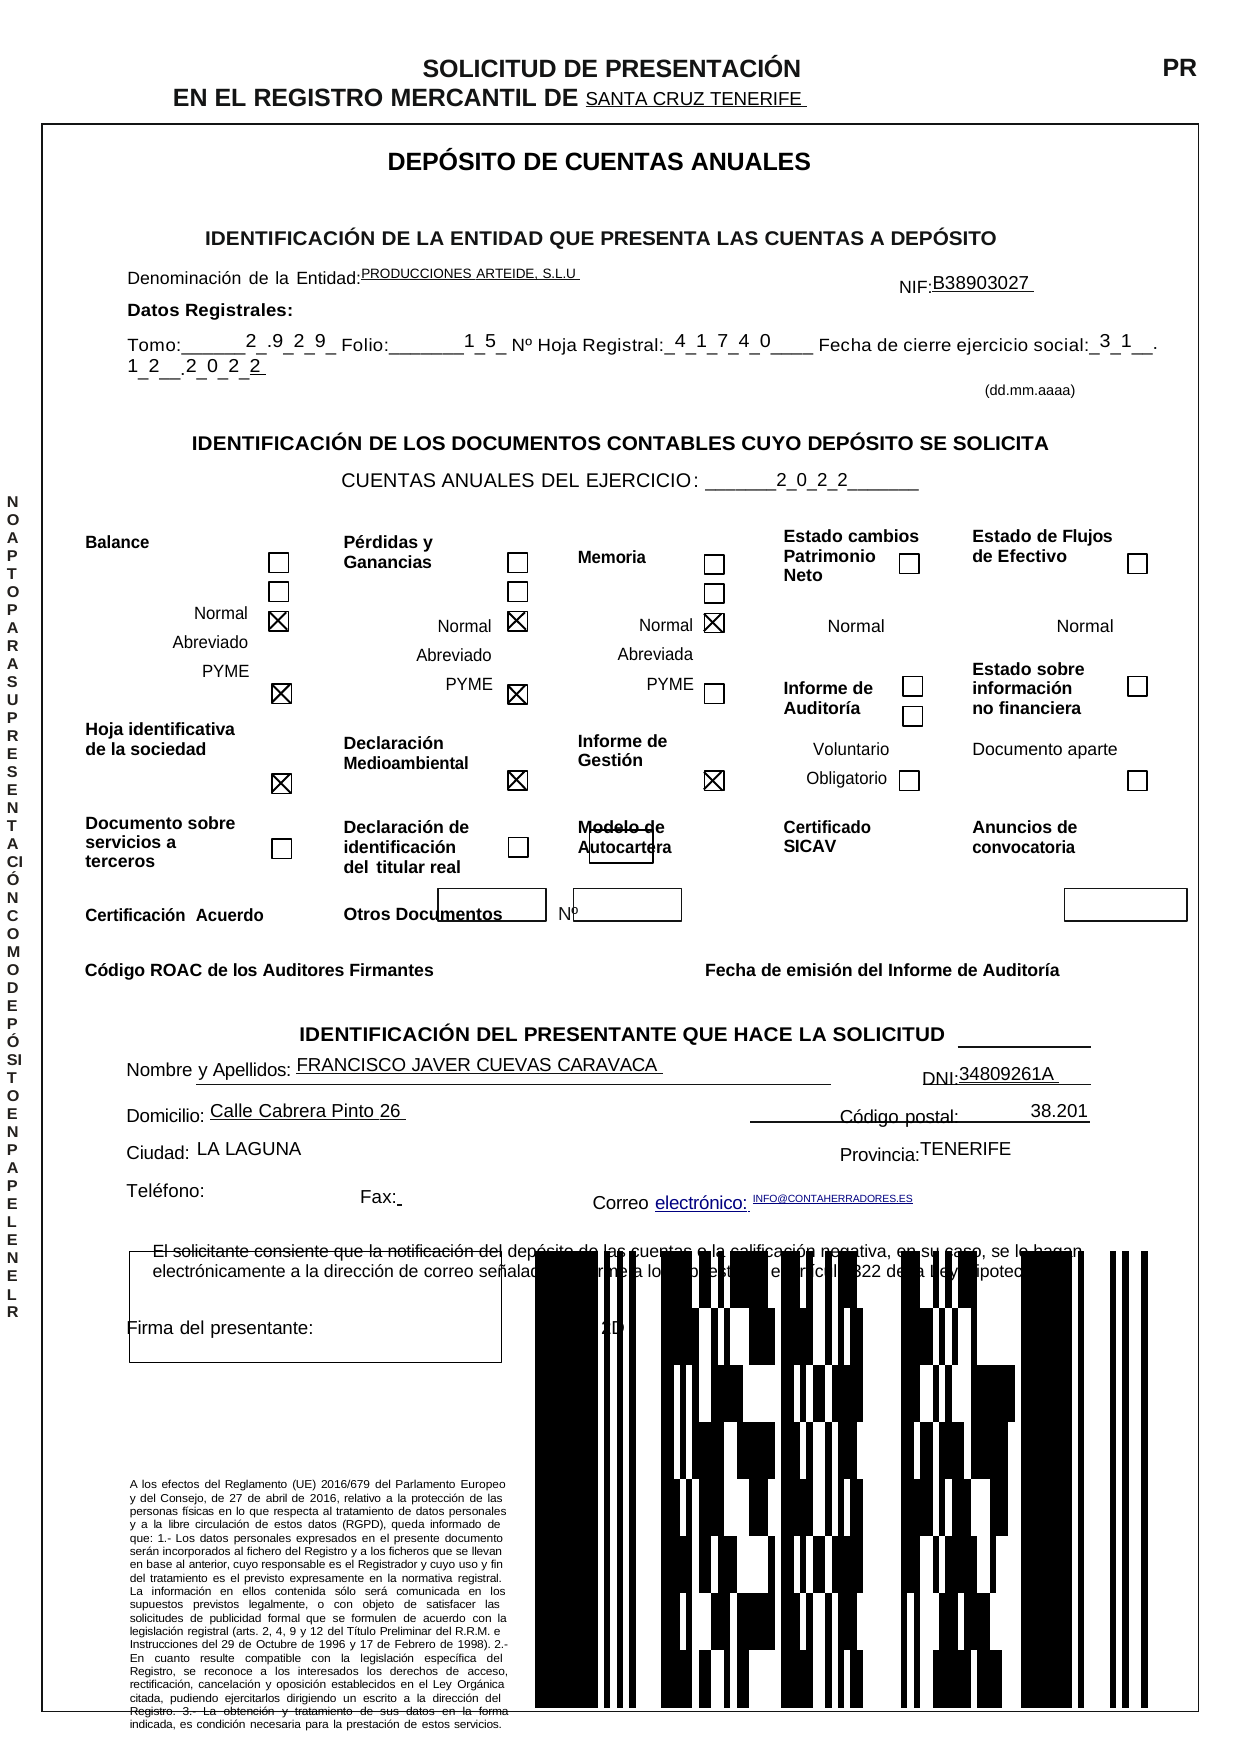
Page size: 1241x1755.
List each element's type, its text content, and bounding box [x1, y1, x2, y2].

subtitle IDENTIFICACIÓN DE LA ENTIDAD QUE PRESENTA LAS CUENTAS A DEPÓSITO [205, 226, 1198, 249]
table_cell [1023, 1133, 1094, 1174]
text A los efectos del Reglamento (UE) 2016/679 del Parlamento Europeo y del Consejo, de 27 de abril de 2016, relativo a la protección de las personas físicas en lo que respecta al tratamiento de datos personales y a la libre circulación de estos datos (RGPD), queda informado de que: 1.- Los datos personales expresados en el presente documento serán incorporados al fichero del Registro y a los ficheros que se llevan en base al anterior, cuyo responsable es el Registrador y cuyo uso y fin del tratamiento es el previsto expresamente en la normativa registral. La información en ellos contenida sólo será comunicada en los supuestos previstos legalmente, o con objeto de satisfacer las solicitudes de publicidad formal que se formulen de acuerdo con la legislación registral (arts. 2, 4, 9 y 12 del Título Preliminar del R.R.M. e Instrucciones del 29 de Octubre de 1996 y 17 de Febrero de 1998). 2.- En cuanto resulte compatible con la legislación específica del Registro, se reconoce a los interesados los derechos de acceso, rectificación, cancelación y oposición establecidos en el Ley Orgánica citada, pudiendo ejercitarlos dirigiendo un escrito a la dirección del Registro. 3.- La obtención y tratamiento de sus datos en la forma indicada, es condición necesaria para la prestación de estos servicios. [129, 1478, 511, 1711]
text Normal [783, 616, 891, 636]
text Normal Abreviado [410, 616, 491, 666]
text NIF:B38903027 [899, 272, 1198, 297]
text Normal Abreviada [612, 615, 693, 664]
text IDENTIFICACIÓN DE LOS DOCUMENTOS CONTABLES CUYO DEPÓSITO SE SOLICITA [192, 432, 1198, 454]
text Hoja identificativa de la sociedad [85, 720, 249, 759]
text CUENTAS ANUALES DEL EJERCICIO: _______2_0_2_2_______ [341, 468, 1198, 491]
text Documento aparte [972, 738, 1198, 759]
text Declaración de identificación del titular real [343, 818, 486, 877]
text Documento sobre servicios a terceros [85, 814, 250, 871]
text Estado cambios Patrimonio Neto [783, 526, 919, 586]
text Teléfono: [126, 1180, 210, 1202]
text DEPÓSITO DE CUENTAS ANUALES [387, 147, 1146, 176]
text Certificado SICAV [783, 818, 876, 856]
text [1199, 1185, 1241, 1214]
text Firma del presentante: Código 2D [1148, 1317, 1198, 1338]
text PYME [43, 660, 249, 681]
text Firma del presentante: Código 2D [130, 1317, 501, 1338]
text DNI:34809261A [922, 1063, 1198, 1089]
table_header Código postal: [623, 1093, 1022, 1133]
subtitle Tomo:______2_.9_2_9_ Folio:_______1_5_ Nº Hoja Registral:_4_1_7_4_0____ Fecha de cierre ejercicio social:_3_1__. 1_2__.2_0_2_2 [127, 329, 1198, 380]
text Memoria [578, 547, 650, 567]
text Balance [85, 532, 153, 552]
text PYME [497, 674, 694, 694]
text Declaración Medioambiental [343, 734, 493, 773]
subtitle Datos Registrales: [127, 300, 587, 321]
text Nombre y Apellidos: FRANCISCO JAVER CUEVAS CARAVACA [126, 1054, 663, 1080]
text Informe de Gestión [578, 731, 694, 771]
text [1199, 1063, 1241, 1089]
text Denominación de la Entidad:PRODUCCIONES ARTEIDE, S.L.U [127, 262, 587, 288]
text Estado sobre información no financiera [972, 659, 1092, 718]
text Pérdidas y Ganancias [343, 532, 526, 572]
text PYME [258, 674, 493, 694]
table_cell Provincia:TENERIFE [623, 1133, 1022, 1174]
text [0, 382, 41, 399]
text IDENTIFICACIÓN DEL PRESENTANTE QUE HACE LA SOLICITUD [299, 1022, 1198, 1045]
text Voluntario Obligatorio [806, 738, 891, 788]
text Certificación Acuerdo Otros Documentos Nº [85, 902, 1198, 925]
text Correo electrónico: INFO@CONTAHERRADORES.ES [592, 1185, 1198, 1214]
text (dd.mm.aaaa) [43, 382, 1075, 399]
text [1199, 272, 1241, 297]
table_header Domicilio: Calle Cabrera Pinto 26 [121, 1093, 623, 1133]
text [25, 660, 41, 681]
subtitle El solicitante consiente que la notificación del depósito de las cuentas o la calificación negativa, en su caso, se le hagan electrónicamente a la dirección de correo señalada conforme a lo dispuesto en el artículo 322 de la Ley Hipotecaria. [152, 1242, 1171, 1282]
text [1199, 738, 1241, 759]
text Firma del presentante: Código 2D [1199, 1317, 1241, 1338]
text Estado de Flujos de Efectivo [972, 526, 1128, 566]
table_cell Ciudad: LA LAGUNA [121, 1133, 623, 1174]
text Firma del presentante: Código 2D [502, 1317, 535, 1338]
text Informe de Auditoría [783, 679, 891, 718]
text Fax: [232, 1186, 402, 1207]
text [1199, 616, 1241, 636]
text [0, 660, 4, 681]
text [1199, 902, 1241, 925]
text NO APTO PARA SU PRESENTACIÓN COMO DEPÓSITO EN PAPEL EN EL REGISTRO MERCANTIL [7, 492, 25, 1319]
text Anuncios de convocatoria [972, 818, 1177, 857]
text Normal [972, 616, 1198, 636]
table_header 38.201 [1023, 1093, 1094, 1133]
text Normal Abreviado [167, 602, 248, 652]
text Modelo de Autocartera [578, 818, 677, 857]
text Código ROAC de los Auditores Firmantes Fecha de emisión del Informe de Auditoría [84, 959, 1198, 980]
